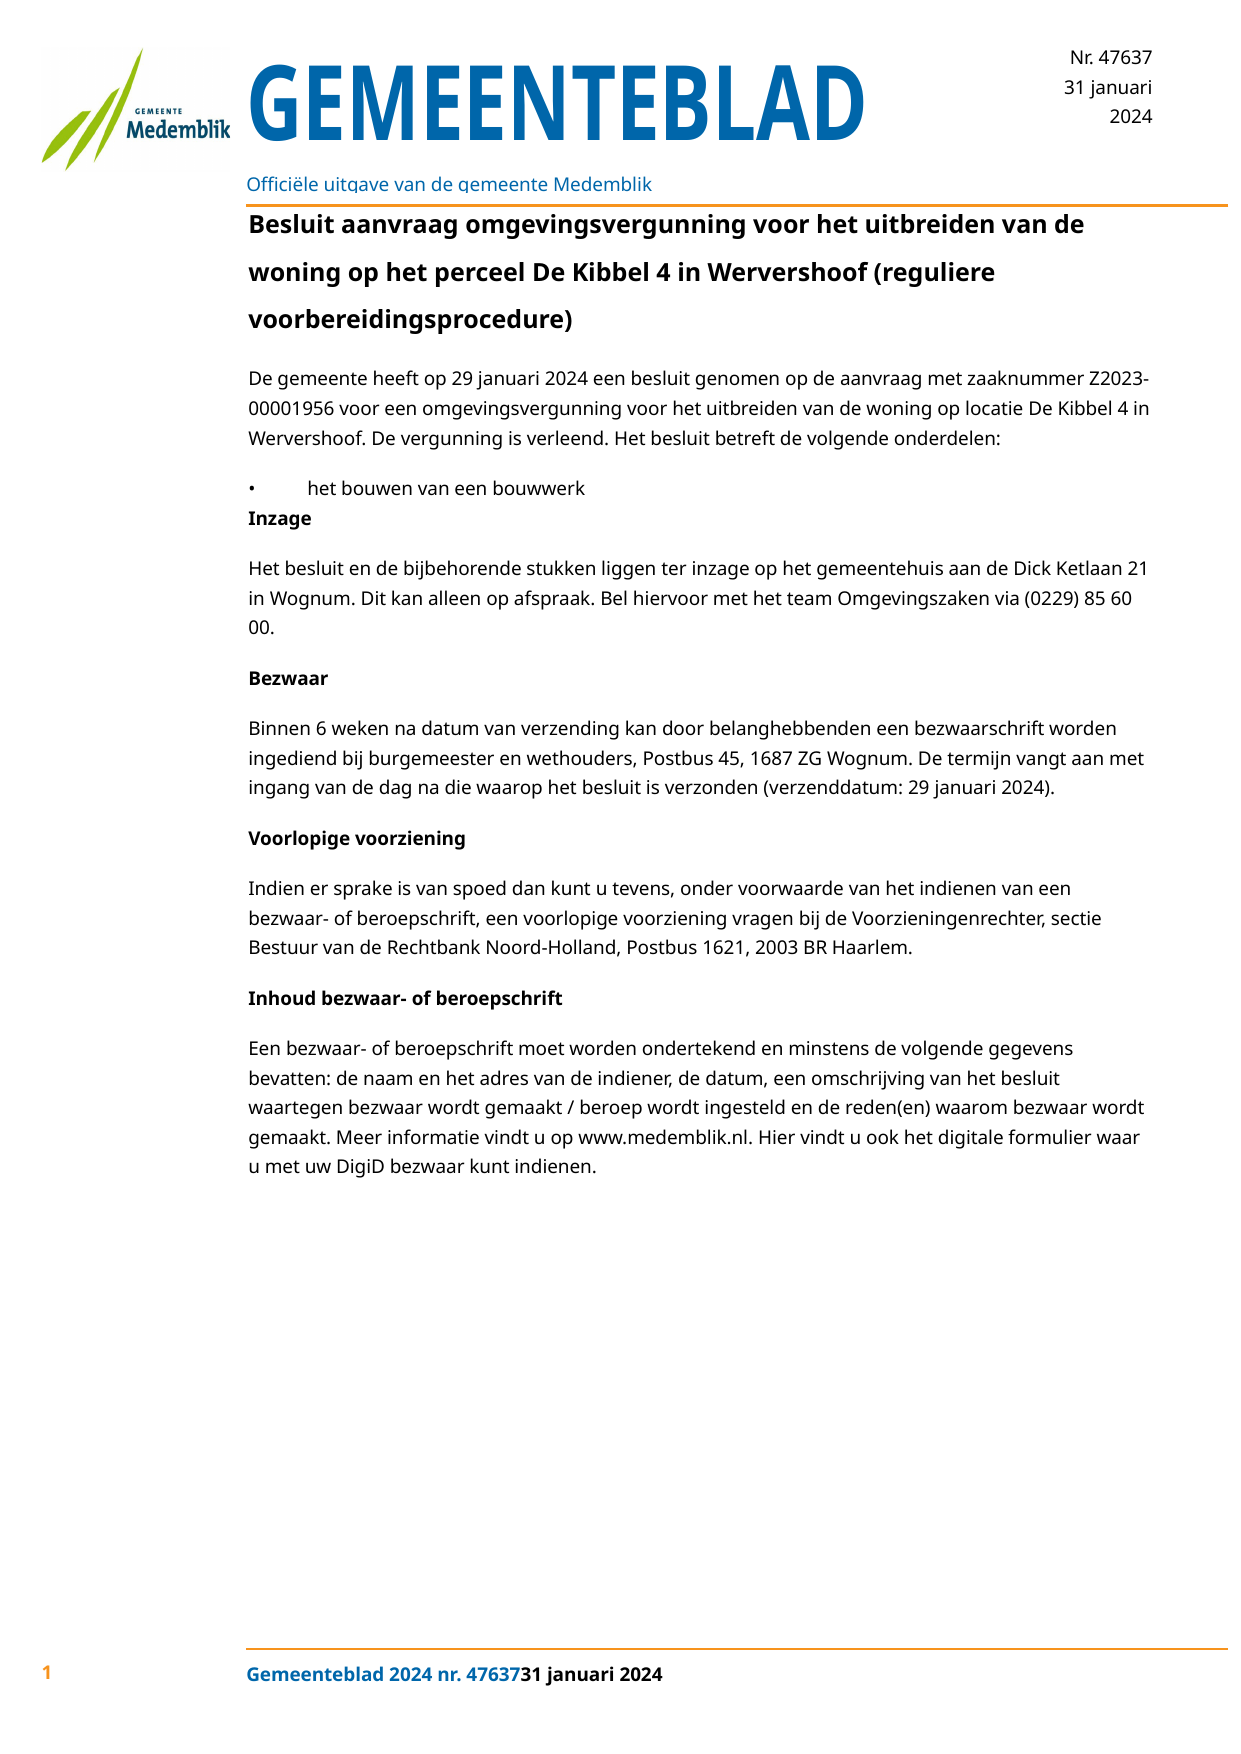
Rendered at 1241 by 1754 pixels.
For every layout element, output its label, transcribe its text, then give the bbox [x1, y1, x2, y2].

text Bezwaar [248, 665, 1152, 690]
text De gemeente heeft op 29 januari 2024 een besluit genomen op de aanvraag met zaaknummer Z2023-00001956 voor een omgevingsvergunning voor het uitbreiden van de woning op locatie De Kibbel 4 in Wervershoof. De vergunning is verleend. Het besluit betreft de volgende onderdelen: [248, 366, 1152, 450]
text Binnen 6 weken na datum van verzending kan door belanghebbenden een bezwaarschrift worden ingediend bij burgemeester en wethouders, Postbus 45, 1687 ZG Wognum. De termijn vangt aan met ingang van de dag na die waarop het besluit is verzonden (verzenddatum: 29 januari 2024). [248, 715, 1152, 800]
text Besluit aanvraag omgevingsvergunning voor het uitbreiden van de woning op het perceel De Kibbel 4 in Wervershoof (reguliere voorbereidingsprocedure) [248, 207, 1152, 336]
text Het besluit en de bijbehorende stukken liggen ter inzage op het gemeentehuis aan de Dick Ketlaan 21 in Wognum. Dit kan alleen op afspraak. Bel hiervoor met het team Omgevingszaken via (0229) 85 60 00. [248, 555, 1152, 640]
text Voorlopige voorziening [248, 825, 1152, 850]
text Inzage [248, 505, 1152, 530]
text Inhoud bezwaar- of beroepschrift [248, 985, 1152, 1010]
picture [41, 47, 231, 172]
list het bouwen van een bouwwerk [248, 475, 1152, 501]
text Een bezwaar- of beroepschrift moet worden ondertekend en minstens de volgende gegevens bevatten: de naam en het adres van de indiener, de datum, een omschrijving van het besluit waartegen bezwaar wordt gemaakt / beroep wordt ingesteld en de reden(en) waarom bezwaar wordt gemaakt. Meer informatie vindt u op www.medemblik.nl. Hier vindt u ook het digitale formulier waar u met uw DigiD bezwaar kunt indienen. [248, 1035, 1152, 1179]
text Indien er sprake is van spoed dan kunt u tevens, onder voorwaarde van het indienen van een bezwaar- of beroepschrift, een voorlopige voorziening vragen bij de Voorzieningenrechter, sectie Bestuur van de Rechtbank Noord-Holland, Postbus 1621, 2003 BR Haarlem. [248, 875, 1152, 960]
